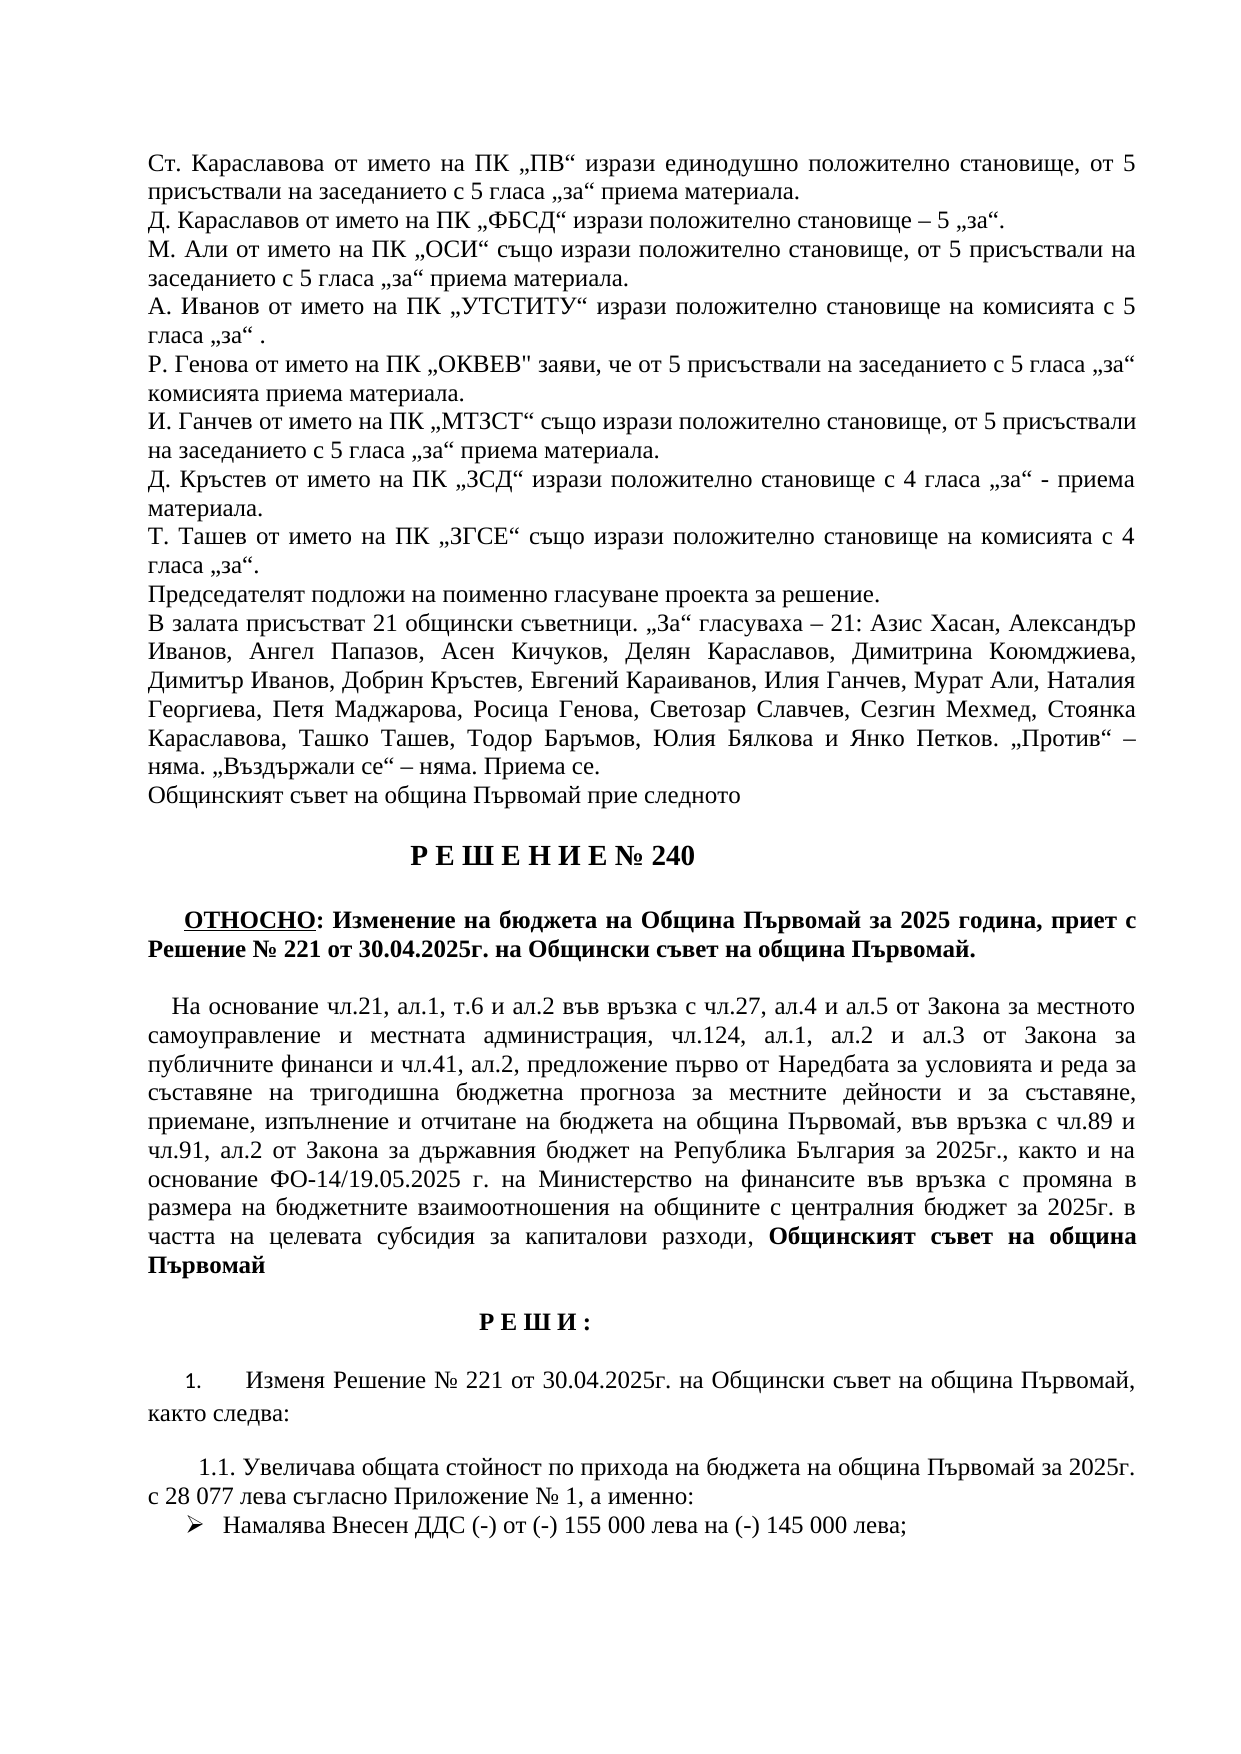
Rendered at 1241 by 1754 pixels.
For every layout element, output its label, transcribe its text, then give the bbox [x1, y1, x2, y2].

text ОТНОСНО: Изменение на бюджета на Община Първомай за 2025 година, приет с Решение № 221 от 30.04.2025г. на Общински съвет на община Първомай. [148, 905, 1137, 962]
list Намалява Внесен ДДС (-) от (-) 155 000 лева на (-) 145 000 лева; [185, 1510, 1137, 1538]
text Р Е Ш И : [148, 1307, 1137, 1336]
text А. Иванов от името на ПК „УТСТИТУ“ изрази положително становище на комисията с 5 гласа „за“ . [148, 291, 1137, 349]
text Ст. Караславова от името на ПК „ПВ“ изрази единодушно положително становище, от 5 присъствали на заседанието с 5 гласа „за“ приема материала. [148, 148, 1137, 205]
text И. Ганчев от името на ПК „МТЗСТ“ също изрази положително становище, от 5 присъствали на заседанието с 5 гласа „за“ приема материала. [148, 406, 1137, 464]
text Председателят подложи на поименно гласуване проекта за решение. [148, 579, 1137, 608]
text Р Е Ш Е Н И Е № 240 [148, 838, 1137, 871]
text Д. Караславов от името на ПК „ФБСД“ изрази положително становище – 5 „за“. [148, 205, 1137, 234]
text М. Али от името на ПК „ОСИ“ също изрази положително становище, от 5 присъствали на заседанието с 5 гласа „за“ приема материала. [148, 234, 1137, 291]
list Изменя Решение № 221 от 30.04.2025г. на Общински съвет на община Първомай, както следва: [148, 1365, 1137, 1427]
text На основание чл.21, ал.1, т.6 и ал.2 във връзка с чл.27, ал.4 и ал.5 от Закона за местното самоуправление и местната администрация, чл.124, ал.1, ал.2 и ал.3 от Закона за публичните финанси и чл.41, ал.2, предложение първо от Наредбата за условията и реда за съставяне на тригодишна бюджетна прогноза за местните дейности и за съставяне, приемане, изпълнение и отчитане на бюджета на община Първомай, във връзка с чл.89 и чл.91, ал.2 от Закона за държавния бюджет на Република България за 2025г., както и на основание ФО-14/19.05.2025 г. на Министерство на финансите във връзка с промяна в размера на бюджетните взаимоотношения на общините с централния бюджет за 2025г. в частта на целевата субсидия за капиталови разходи, Общинският съвет на община Първомай [148, 991, 1137, 1279]
text Р. Генова от името на ПК „ОКВЕВ" заяви, че от 5 присъствали на заседанието с 5 гласа „за“ комисията приема материала. [148, 349, 1137, 406]
text Д. Кръстев от името на ПК „ЗСД“ изрази положително становище с 4 гласа „за“ - приема материала. [148, 464, 1137, 521]
text 1.1. Увеличава общата стойност по прихода на бюджета на община Първомай за 2025г. с 28 077 лева съгласно Приложение № 1, а именно: [148, 1452, 1137, 1510]
text Т. Ташев от името на ПК „ЗГСЕ“ също изрази положително становище на комисията с 4 гласа „за“. [148, 521, 1137, 579]
text В залата присъстват 21 общински съветници. „За“ гласуваха – 21: Азис Хасан, Александър Иванов, Ангел Папазов, Асен Кичуков, Делян Караславов, Димитрина Коюмджиева, Димитър Иванов, Добрин Кръстев, Евгений Караиванов, Илия Ганчев, Мурат Али, Наталия Георгиева, Петя Маджарова, Росица Генова, Светозар Славчев, Сезгин Мехмед, Стоянка Караславова, Ташко Ташев, Тодор Баръмов, Юлия Бялкова и Янко Петков. „Против“ – няма. „Въздържали се“ – няма. Приема се. [148, 608, 1137, 780]
text Общинският съвет на община Първомай прие следното [148, 780, 1137, 809]
